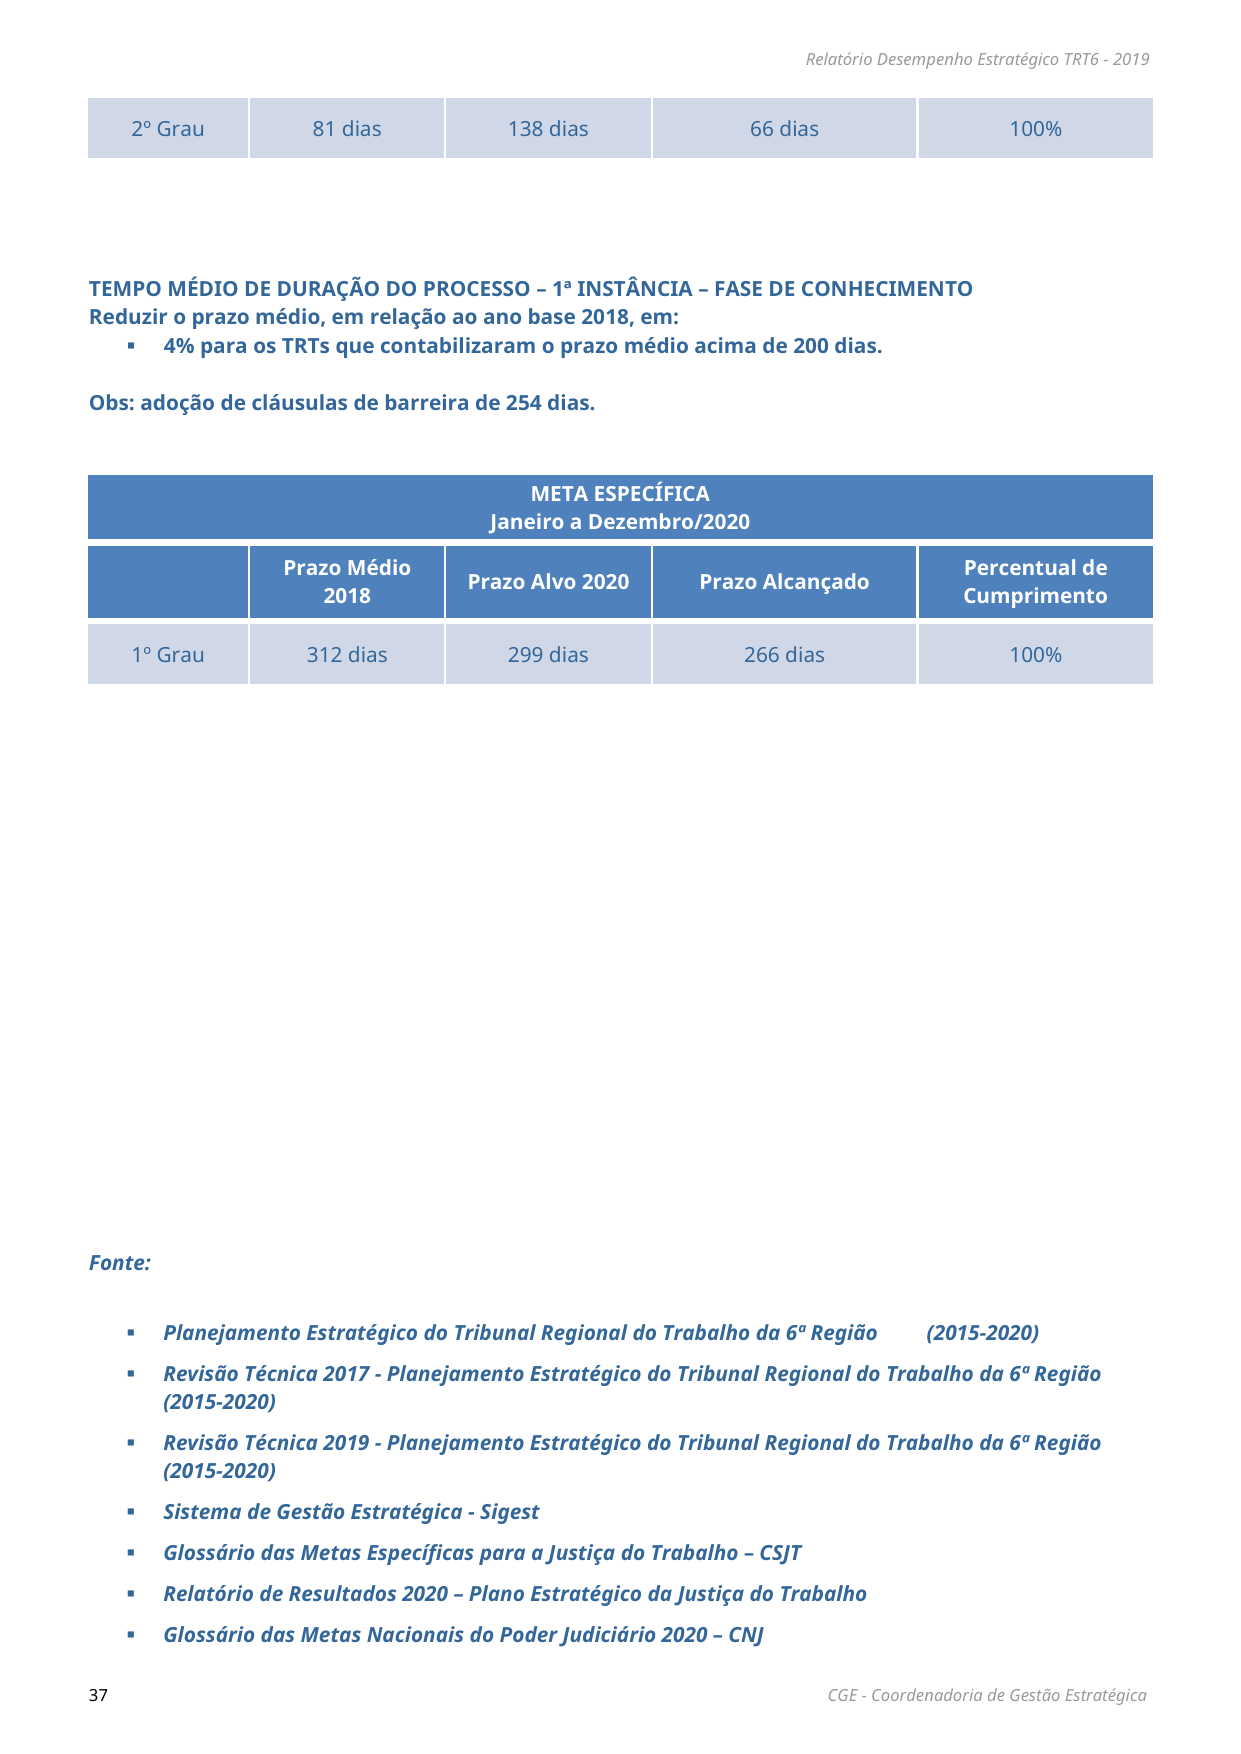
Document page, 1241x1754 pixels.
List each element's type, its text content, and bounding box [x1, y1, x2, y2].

list Planejamento Estratégico do Tribunal Regional do Trabalho da 6ª Região (2015-2020) [126, 1318, 1152, 1346]
list Sistema de Gestão Estratégica - Sigest [126, 1497, 1152, 1526]
text Reduzir o prazo médio, em relação ao ano base 2018, em: [89, 302, 1152, 331]
table_cell Prazo Alvo 2020 [446, 546, 651, 618]
table_cell [88, 546, 248, 618]
list Glossário das Metas Específicas para a Justiça do Trabalho – CSJT [126, 1538, 1152, 1567]
list Revisão Técnica 2019 - Planejamento Estratégico do Tribunal Regional do Trabalho da 6ª Região (2015-2020) [126, 1428, 1152, 1485]
text Obs: adoção de cláusulas de barreira de 254 dias. [89, 388, 1152, 416]
table_cell Prazo Alcançado [653, 546, 916, 618]
table_cell Prazo Médio 2018 [250, 546, 444, 618]
table_header META ESPECÍFICA Janeiro a Dezembro/2020 [88, 475, 1153, 539]
list Glossário das Metas Nacionais do Poder Judiciário 2020 – CNJ [126, 1620, 1152, 1649]
text TEMPO MÉDIO DE DURAÇÃO DO PROCESSO – 1ª INSTÂNCIA – FASE DE CONHECIMENTO [89, 274, 1152, 302]
table_cell 266 dias [653, 624, 916, 684]
table_cell 100% [919, 98, 1153, 158]
list Relatório de Resultados 2020 – Plano Estratégico da Justiça do Trabalho [126, 1579, 1152, 1608]
list 4% para os TRTs que contabilizaram o prazo médio acima de 200 dias. [126, 331, 1152, 359]
subtitle Fonte: [89, 1248, 1152, 1277]
table_cell 299 dias [446, 624, 651, 684]
table_cell 1º Grau [88, 624, 248, 684]
table_cell 66 dias [653, 98, 916, 158]
list Revisão Técnica 2017 - Planejamento Estratégico do Tribunal Regional do Trabalho da 6ª Região (2015-2020) [126, 1359, 1152, 1416]
table_cell 81 dias [250, 98, 444, 158]
table_cell 312 dias [250, 624, 444, 684]
table_cell Percentual de Cumprimento [919, 546, 1153, 618]
table_cell 2º Grau [88, 98, 248, 158]
table_cell 100% [919, 624, 1153, 684]
table_cell 138 dias [446, 98, 651, 158]
